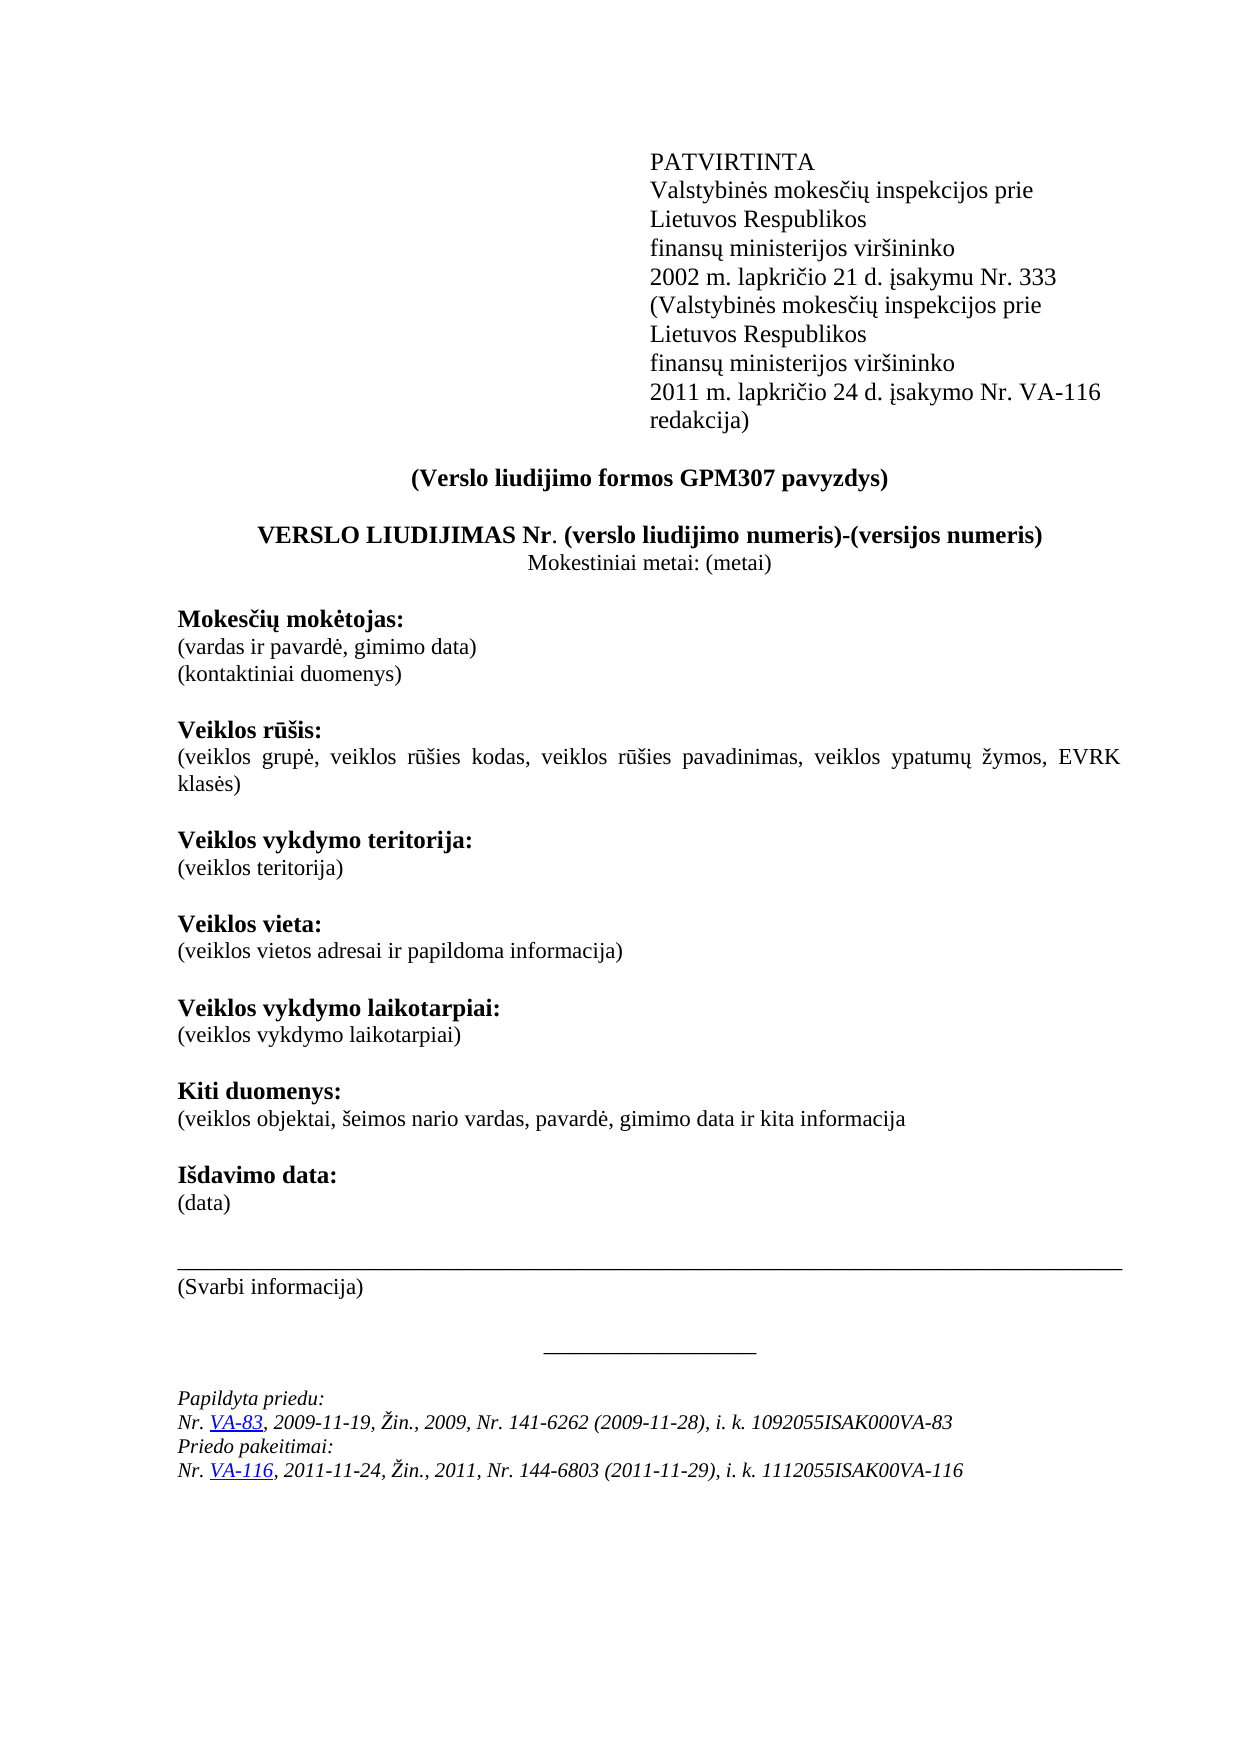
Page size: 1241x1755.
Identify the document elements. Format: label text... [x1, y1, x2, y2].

text (veiklos vykdymo laikotarpiai) [177, 1021, 1122, 1048]
text finansų ministerijos viršininko [649, 348, 1122, 377]
text finansų ministerijos viršininko [649, 233, 1122, 262]
text 2002 m. lapkričio 21 d. įsakymu Nr. 333 [649, 262, 1122, 291]
text VERSLO LIUDIJIMAS Nr. (verslo liudijimo numeris)-(versijos numeris) [177, 521, 1122, 549]
text _________________ [177, 1328, 1122, 1357]
text Išdavimo data: [177, 1160, 1122, 1189]
text Nr. VA-116, 2011-11-24, Žin., 2011, Nr. 144-6803 (2011-11-29), i. k. 1112055ISAK00VA-116 [177, 1458, 1122, 1482]
text (data) [177, 1189, 1122, 1215]
text Veiklos vykdymo laikotarpiai: [177, 993, 1122, 1021]
text (vardas ir pavardė, gimimo data) [177, 633, 1122, 659]
text (veiklos grupė, veiklos rūšies kodas, veiklos rūšies pavadinimas, veiklos ypatumų žymos, EVRK klasės) [177, 743, 1122, 796]
text Veiklos rūšis: [177, 715, 1122, 743]
text Priedo pakeitimai: [177, 1434, 1122, 1458]
text 2011 m. lapkričio 24 d. įsakymo Nr. VA-116 redakcija) [649, 377, 1122, 434]
text Lietuvos Respublikos [649, 204, 1122, 233]
text PATVIRTINTA [177, 147, 1122, 176]
text (kontaktiniai duomenys) [177, 659, 1122, 686]
text Veiklos vykdymo teritorija: [177, 825, 1122, 854]
text (Verslo liudijimo formos GPM307 pavyzdys) [177, 463, 1122, 492]
text Kiti duomenys: [177, 1076, 1122, 1105]
text _ [177, 1244, 1122, 1269]
text (Valstybinės mokesčių inspekcijos prie [649, 291, 1122, 319]
text Mokesčių mokėtojas: [177, 604, 1122, 633]
text (veiklos objektai, šeimos nario vardas, pavardė, gimimo data ir kita informacija [177, 1105, 1122, 1132]
text (veiklos vietos adresai ir papildoma informacija) [177, 937, 1122, 964]
text Veiklos vieta: [177, 909, 1122, 937]
text Papildyta priedu: [177, 1386, 1122, 1409]
text (Svarbi informacija) [177, 1273, 1122, 1299]
text Lietuvos Respublikos [649, 319, 1122, 348]
text Valstybinės mokesčių inspekcijos prie [649, 176, 1122, 204]
text Nr. VA-83, 2009-11-19, Žin., 2009, Nr. 141-6262 (2009-11-28), i. k. 1092055ISAK000VA-83 [177, 1409, 1122, 1434]
text Mokestiniai metai: (metai) [177, 549, 1122, 576]
text (veiklos teritorija) [177, 854, 1122, 880]
